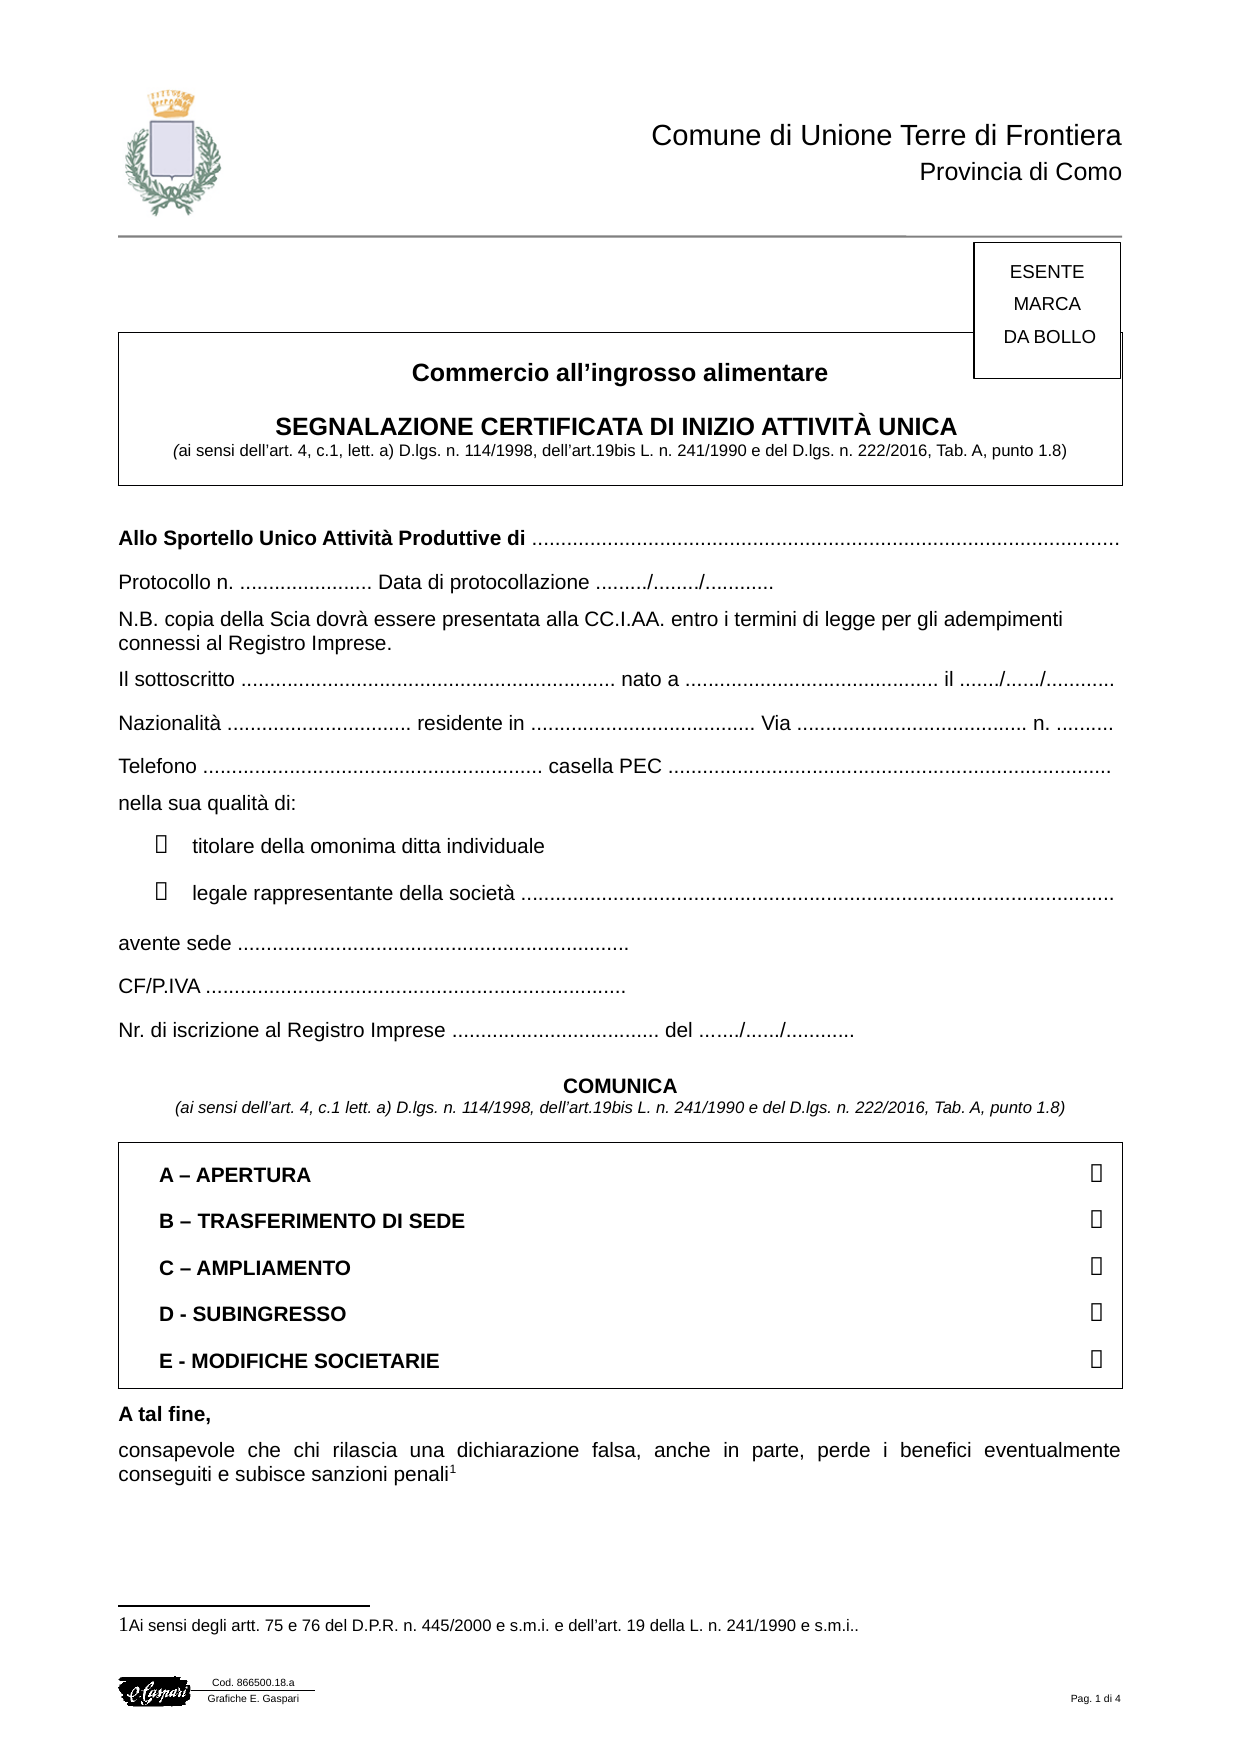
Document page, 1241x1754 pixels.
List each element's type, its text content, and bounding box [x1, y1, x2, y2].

text Nr. di iscrizione al Registro Imprese .................................... del ......./....../............ [118, 1018, 1122, 1042]
text consapevole che chi rilascia una dichiarazione falsa, anche in parte, perde i benefici eventualmente conseguiti e subisce sanzioni penali [118, 1438, 1122, 1486]
table_header Commercio all’ingrosso alimentare SEGNALAZIONE CERTIFICATA DI INIZIO ATTIVITÀ UNICA (ai sensi dell’art. 4, c.1, lett. a) D.lgs. n. 114/1998, dell’art.19bis L. n. 241/1990 e del D.lgs. n. 222/2016, Tab. A, punto 1.8) [119, 333, 1122, 485]
text (ai sensi dell’art. 4, c.1 lett. a) D.lgs. n. 114/1998, dell’art.19bis L. n. 241/1990 e del D.lgs. n. 222/2016, Tab. A, punto 1.8) [118, 1098, 1122, 1117]
table_header A – APERTURA  B – TRASFERIMENTO DI SEDE  C – AMPLIAMENTO  D - SUBINGRESSO  E - MODIFICHE SOCIETARIE  [119, 1143, 1122, 1388]
text Il sottoscritto ................................................................. nato a ............................................ il ......./....../............ [118, 667, 1122, 691]
text CF/P.IVA ......................................................................... [118, 974, 1122, 998]
text Allo Sportello Unico Attività Produttive di [118, 526, 1122, 550]
text nella sua qualità di: [118, 791, 1122, 814]
text Ai sensi degli artt. 75 e 76 del D.P.R. n. 445/2000 e s.m.i. e dell’art. 19 della L. n. 241/1990 e s.m.i.. [118, 1612, 1122, 1636]
text Comune di Unione Terre di Frontiera [224, 118, 1122, 152]
picture [122, 87, 224, 219]
text COMUNICA [118, 1074, 1122, 1098]
text A tal fine, [118, 1402, 1122, 1426]
text Telefono ........................................................... casella PEC ............................................................................. [118, 754, 1122, 778]
text  titolare della omonima ditta individuale [153, 827, 1122, 861]
text  legale rappresentante della società ....................................................................................................... [153, 873, 1122, 908]
picture [117, 1675, 191, 1707]
text N.B. copia della Scia dovrà essere presentata alla CC.I.AA. entro i termini di legge per gli adempimenti connessi al Registro Imprese. [118, 606, 1122, 654]
text Protocollo n. ....................... Data di protocollazione ........./......../............ [118, 570, 1122, 594]
text Provincia di Como [224, 157, 1122, 185]
text Nazionalità ................................ residente in ....................................... Via ........................................ n. .......... [118, 710, 1122, 734]
text avente sede .................................................................... [118, 930, 1122, 954]
